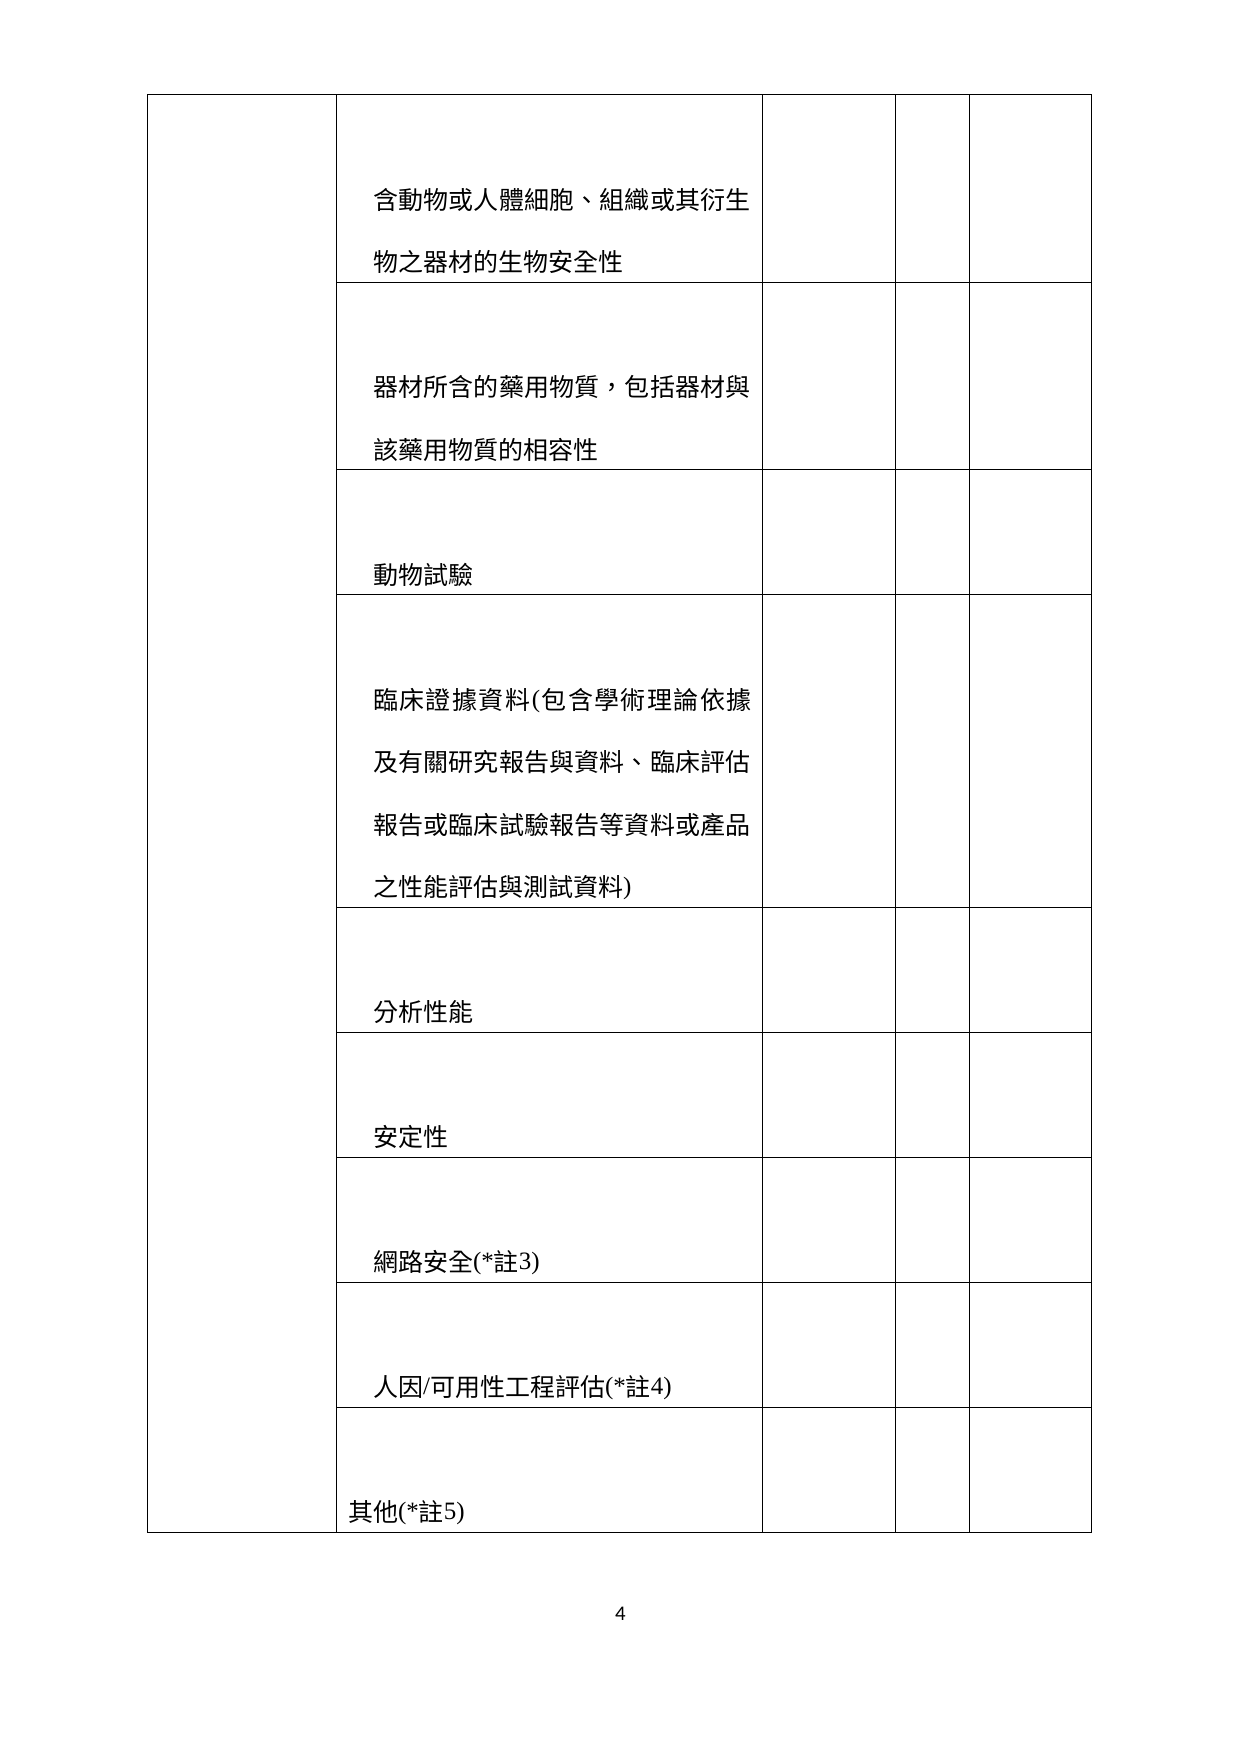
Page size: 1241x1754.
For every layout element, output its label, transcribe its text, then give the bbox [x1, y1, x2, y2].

table_cell [763, 1408, 895, 1532]
table_cell 安定性 [337, 1033, 762, 1157]
table_cell [763, 908, 895, 1032]
table_cell [763, 1158, 895, 1282]
table_cell [896, 1033, 969, 1157]
table_cell [763, 1033, 895, 1157]
table_cell [970, 1033, 1091, 1157]
table_cell 動物試驗 [337, 470, 762, 594]
table_cell [763, 1283, 895, 1407]
table_cell [763, 595, 895, 907]
table_cell [763, 95, 895, 282]
table_cell [970, 283, 1091, 469]
table_cell [896, 470, 969, 594]
table_cell [896, 283, 969, 469]
table_cell [970, 1158, 1091, 1282]
table_cell 器材所含的藥用物質，包括器材與該藥用物質的相容性 [337, 283, 762, 469]
table_cell [896, 1408, 969, 1532]
table_cell [970, 95, 1091, 282]
table_cell [896, 95, 969, 282]
table_cell 其他(*註5) [337, 1408, 762, 1532]
table_cell 人因/可用性工程評估(*註4) [337, 1283, 762, 1407]
table_cell [763, 283, 895, 469]
table_cell [148, 95, 336, 1532]
table_cell [970, 1408, 1091, 1532]
table_cell 網路安全(*註3) [337, 1158, 762, 1282]
table_cell [970, 470, 1091, 594]
table_cell [896, 595, 969, 907]
table_cell 分析性能 [337, 908, 762, 1032]
table_cell 臨床證據資料(包含學術理論依據及有關研究報告與資料、臨床評估報告或臨床試驗報告等資料或產品之性能評估與測試資料) [337, 595, 762, 907]
table_cell [970, 1283, 1091, 1407]
table_cell 含動物或人體細胞、組織或其衍生物之器材的生物安全性 [337, 95, 762, 282]
table_cell [896, 1283, 969, 1407]
table_cell [970, 908, 1091, 1032]
table_cell [763, 470, 895, 594]
table_cell [970, 595, 1091, 907]
table_cell [896, 908, 969, 1032]
table_cell [896, 1158, 969, 1282]
